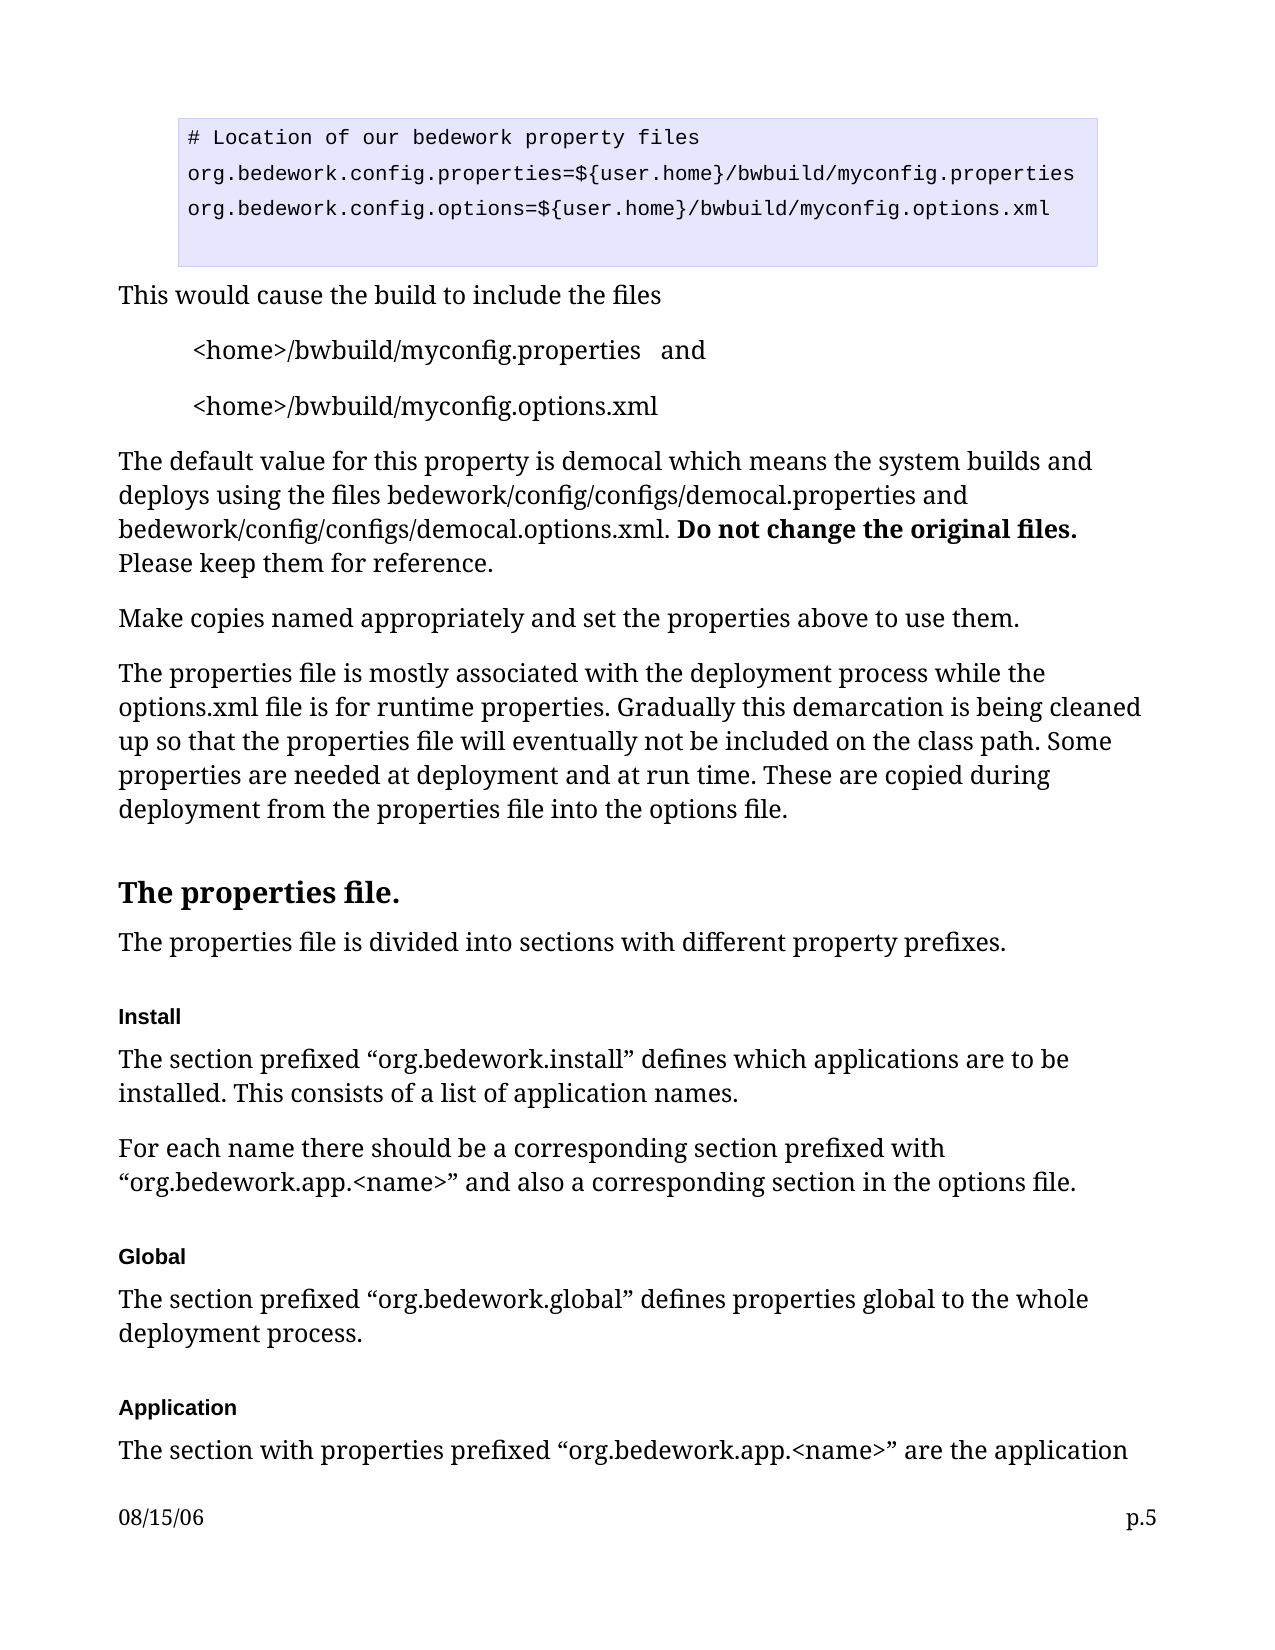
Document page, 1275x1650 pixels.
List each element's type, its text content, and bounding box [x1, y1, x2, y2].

subtitle The properties file. [118, 872, 1157, 912]
text The properties file is divided into sections with different property prefixes. [118, 924, 1157, 958]
text The section prefixed “org.bedework.global” defines properties global to the whole deployment process. [118, 1282, 1157, 1350]
text The properties file is mostly associated with the deployment process while the options.xml file is for runtime properties. Gradually this demarcation is being cleaned up so that the properties file will eventually not be included on the class path. Some properties are needed at deployment and at run time. These are copied during deployment from the properties file into the options file. [118, 656, 1157, 826]
text For each name there should be a corresponding section prefixed with “org.bedework.app.<name>” and also a corresponding section in the options file. [118, 1130, 1157, 1198]
text Make copies named appropriately and set the properties above to use them. [118, 601, 1157, 634]
subtitle Global [118, 1244, 1157, 1269]
subtitle Application [118, 1396, 1157, 1420]
text The default value for this property is democal which means the system builds and deploys using the files bedework/config/configs/democal.properties and bedework/config/configs/democal.options.xml. Do not change the original files. Please keep them for reference. [118, 443, 1157, 579]
text org.bedework.config.options=${user.home}/bwbuild/myconfig.options.xml [179, 189, 1097, 222]
text This would cause the build to include the files [118, 278, 1157, 312]
text <home>/bwbuild/myconfig.properties and [192, 333, 1157, 367]
subtitle Install [118, 1004, 1157, 1029]
text org.bedework.config.properties=${user.home}/bwbuild/myconfig.properties [179, 153, 1097, 186]
text The section with properties prefixed “org.bedework.app.<name>” are the application [118, 1433, 1157, 1467]
text <home>/bwbuild/myconfig.options.xml [192, 388, 1157, 422]
text The section prefixed “org.bedework.install” defines which applications are to be installed. This consists of a list of application names. [118, 1041, 1157, 1109]
text # Location of our bedework property files [179, 119, 1097, 151]
